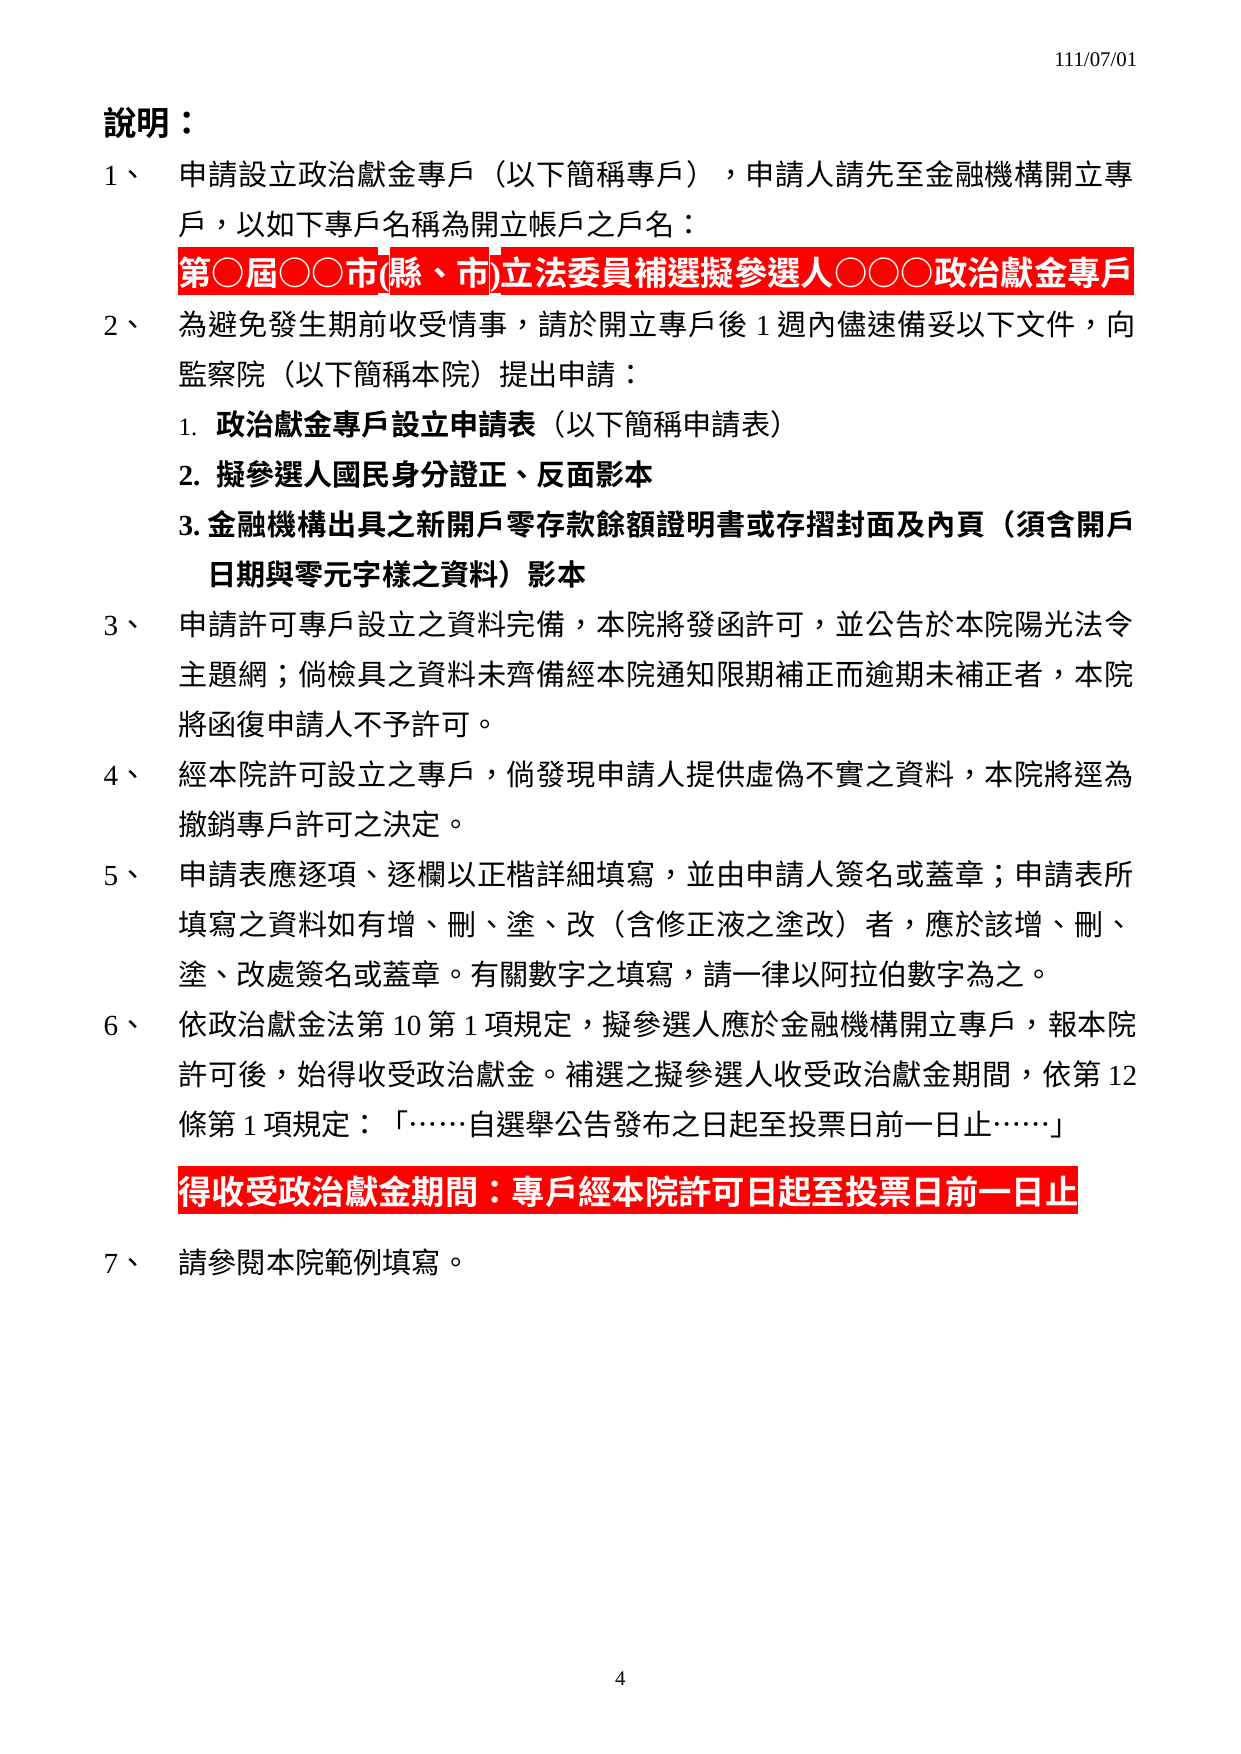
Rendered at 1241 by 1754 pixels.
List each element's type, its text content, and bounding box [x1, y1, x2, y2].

list 政治獻金專戶設立申請表（以下簡稱申請表） [178, 396, 1137, 446]
list 申請設立政治獻金專戶（以下簡稱專戶），申請人請先至金融機構開立專戶，以如下專戶名稱為開立帳戶之戶名： [103, 146, 1137, 246]
list 經本院許可設立之專戶，倘發現申請人提供虛偽不實之資料，本院將逕為撤銷專戶許可之決定。 [103, 746, 1137, 846]
list 為避免發生期前收受情事，請於開立專戶後1週內儘速備妥以下文件，向監察院（以下簡稱本院）提出申請： [103, 296, 1137, 396]
list 擬參選人國民身分證正、反面影本 [178, 446, 1137, 496]
list 申請許可專戶設立之資料完備，本院將發函許可，並公告於本院陽光法令主題網；倘檢具之資料未齊備經本院通知限期補正而逾期未補正者，本院將函復申請人不予許可。 [103, 596, 1137, 746]
list 金融機構出具之新開戶零存款餘額證明書或存摺封面及內頁（須含開戶日期與零元字樣之資料）影本 [178, 496, 1137, 596]
text 得收受政治獻金期間：專戶經本院許可日起至投票日前一日止 [178, 1164, 1137, 1214]
text 第○屆○○市(縣、市)立法委員補選擬參選人○○○政治獻金專戶 [178, 246, 1137, 296]
text 說明： [103, 96, 1137, 146]
list 申請表應逐項、逐欄以正楷詳細填寫，並由申請人簽名或蓋章；申請表所填寫之資料如有增、刪、塗、改（含修正液之塗改）者，應於該增、刪、塗、改處簽名或蓋章。有關數字之填寫，請一律以阿拉伯數字為之。 [103, 846, 1137, 996]
list 依政治獻金法第10第1項規定，擬參選人應於金融機構開立專戶，報本院許可後，始得收受政治獻金。補選之擬參選人收受政治獻金期間，依第12條第1項規定：「……自選舉公告發布之日起至投票日前一日止……」 [103, 996, 1137, 1146]
list 請參閱本院範例填寫。 [103, 1233, 1137, 1283]
